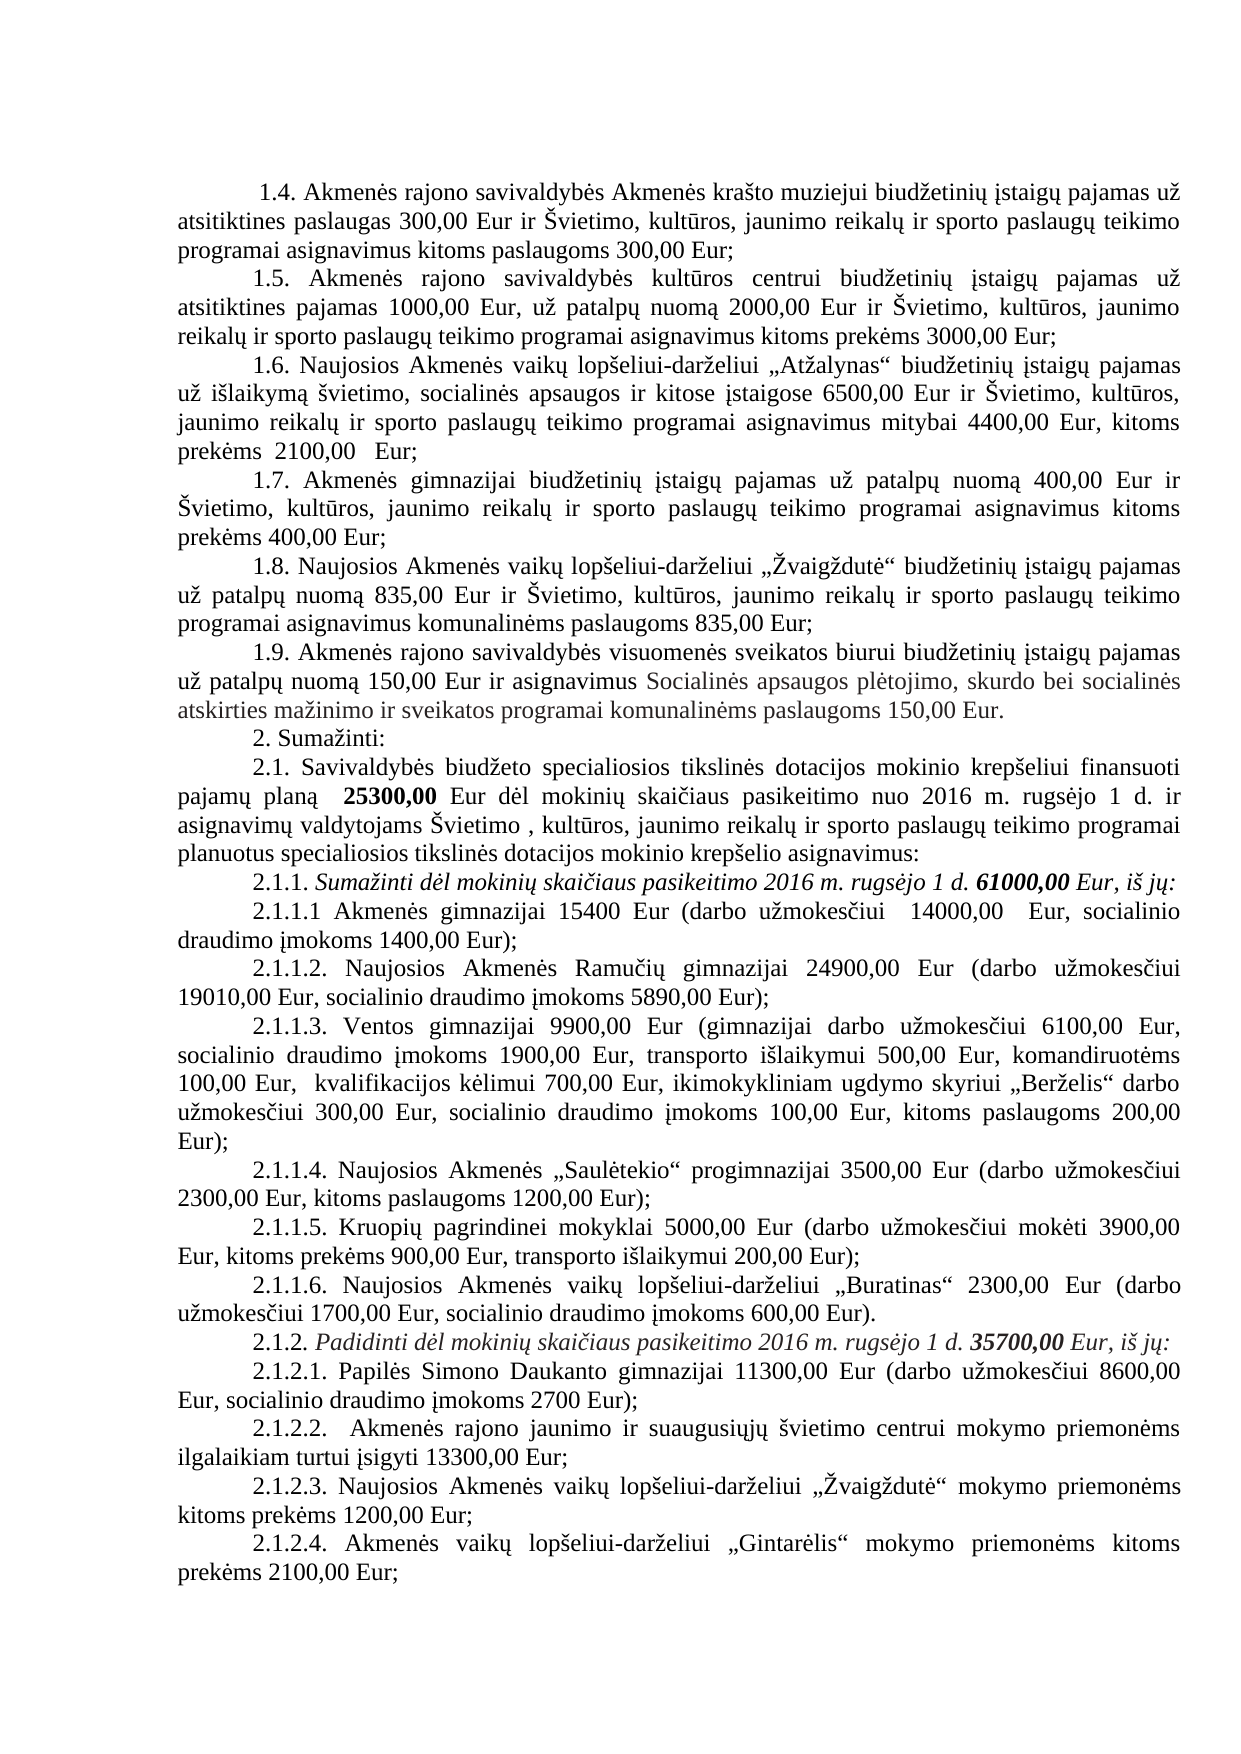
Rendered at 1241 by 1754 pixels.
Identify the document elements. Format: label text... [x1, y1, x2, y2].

text 2.1.1.1 Akmenės gimnazijai 15400 Eur (darbo užmokesčiui 14000,00 Eur, socialinio draudimo įmokoms 1400,00 Eur); [177, 896, 1181, 953]
text 1.8. Naujosios Akmenės vaikų lopšeliui-darželiui „Žvaigždutė“ biudžetinių įstaigų pajamas už patalpų nuomą 835,00 Eur ir Švietimo, kultūros, jaunimo reikalų ir sporto paslaugų teikimo programai asignavimus komunalinėms paslaugoms 835,00 Eur; [177, 551, 1181, 637]
text 2.1.1.5. Kruopių pagrindinei mokyklai 5000,00 Eur (darbo užmokesčiui mokėti 3900,00 Eur, kitoms prekėms 900,00 Eur, transporto išlaikymui 200,00 Eur); [177, 1212, 1181, 1270]
text 2.1.2.4. Akmenės vaikų lopšeliui-darželiui „Gintarėlis“ mokymo priemonėms kitoms prekėms 2100,00 Eur; [177, 1528, 1181, 1586]
text 1.4. Akmenės rajono savivaldybės Akmenės krašto muziejui biudžetinių įstaigų pajamas už atsitiktines paslaugas 300,00 Eur ir Švietimo, kultūros, jaunimo reikalų ir sporto paslaugų teikimo programai asignavimus kitoms paslaugoms 300,00 Eur; [177, 177, 1181, 263]
text 1.5. Akmenės rajono savivaldybės kultūros centrui biudžetinių įstaigų pajamas už atsitiktines pajamas 1000,00 Eur, už patalpų nuomą 2000,00 Eur ir Švietimo, kultūros, jaunimo reikalų ir sporto paslaugų teikimo programai asignavimus kitoms prekėms 3000,00 Eur; [177, 263, 1181, 350]
text 2.1.2. Padidinti dėl mokinių skaičiaus pasikeitimo 2016 m. rugsėjo 1 d. 35700,00 Eur, iš jų: [177, 1327, 1181, 1356]
text 2.1. Savivaldybės biudžeto specialiosios tikslinės dotacijos mokinio krepšeliui finansuoti pajamų planą 25300,00 Eur dėl mokinių skaičiaus pasikeitimo nuo 2016 m. rugsėjo 1 d. ir asignavimų valdytojams Švietimo , kultūros, jaunimo reikalų ir sporto paslaugų teikimo programai planuotus specialiosios tikslinės dotacijos mokinio krepšelio asignavimus: [177, 752, 1181, 867]
text 1.6. Naujosios Akmenės vaikų lopšeliui-darželiui „Atžalynas“ biudžetinių įstaigų pajamas už išlaikymą švietimo, socialinės apsaugos ir kitose įstaigose 6500,00 Eur ir Švietimo, kultūros, jaunimo reikalų ir sporto paslaugų teikimo programai asignavimus mitybai 4400,00 Eur, kitoms prekėms 2100,00 Eur; [177, 350, 1181, 465]
text 2.1.2.1. Papilės Simono Daukanto gimnazijai 11300,00 Eur (darbo užmokesčiui 8600,00 Eur, socialinio draudimo įmokoms 2700 Eur); [177, 1356, 1181, 1413]
text 2.1.1.2. Naujosios Akmenės Ramučių gimnazijai 24900,00 Eur (darbo užmokesčiui 19010,00 Eur, socialinio draudimo įmokoms 5890,00 Eur); [177, 953, 1181, 1011]
text 2.1.2.2. Akmenės rajono jaunimo ir suaugusiųjų švietimo centrui mokymo priemonėms ilgalaikiam turtui įsigyti 13300,00 Eur; [177, 1413, 1181, 1471]
text 1.7. Akmenės gimnazijai biudžetinių įstaigų pajamas už patalpų nuomą 400,00 Eur ir Švietimo, kultūros, jaunimo reikalų ir sporto paslaugų teikimo programai asignavimus kitoms prekėms 400,00 Eur; [177, 465, 1181, 551]
text 2. Sumažinti: [177, 723, 1181, 752]
text 2.1.1.6. Naujosios Akmenės vaikų lopšeliui-darželiui „Buratinas“ 2300,00 Eur (darbo užmokesčiui 1700,00 Eur, socialinio draudimo įmokoms 600,00 Eur). [177, 1270, 1181, 1327]
text 2.1.1.3. Ventos gimnazijai 9900,00 Eur (gimnazijai darbo užmokesčiui 6100,00 Eur, socialinio draudimo įmokoms 1900,00 Eur, transporto išlaikymui 500,00 Eur, komandiruotėms 100,00 Eur, kvalifikacijos kėlimui 700,00 Eur, ikimokykliniam ugdymo skyriui „Berželis“ darbo užmokesčiui 300,00 Eur, socialinio draudimo įmokoms 100,00 Eur, kitoms paslaugoms 200,00 Eur); [177, 1011, 1181, 1155]
text 1.9. Akmenės rajono savivaldybės visuomenės sveikatos biurui biudžetinių įstaigų pajamas už patalpų nuomą 150,00 Eur ir asignavimus Socialinės apsaugos plėtojimo, skurdo bei socialinės atskirties mažinimo ir sveikatos programai komunalinėms paslaugoms 150,00 Eur. [177, 637, 1181, 723]
text 2.1.1.4. Naujosios Akmenės „Saulėtekio“ progimnazijai 3500,00 Eur (darbo užmokesčiui 2300,00 Eur, kitoms paslaugoms 1200,00 Eur); [177, 1155, 1181, 1212]
text 2.1.2.3. Naujosios Akmenės vaikų lopšeliui-darželiui „Žvaigždutė“ mokymo priemonėms kitoms prekėms 1200,00 Eur; [177, 1471, 1181, 1528]
text 2.1.1. Sumažinti dėl mokinių skaičiaus pasikeitimo 2016 m. rugsėjo 1 d. 61000,00 Eur, iš jų: [177, 867, 1181, 896]
